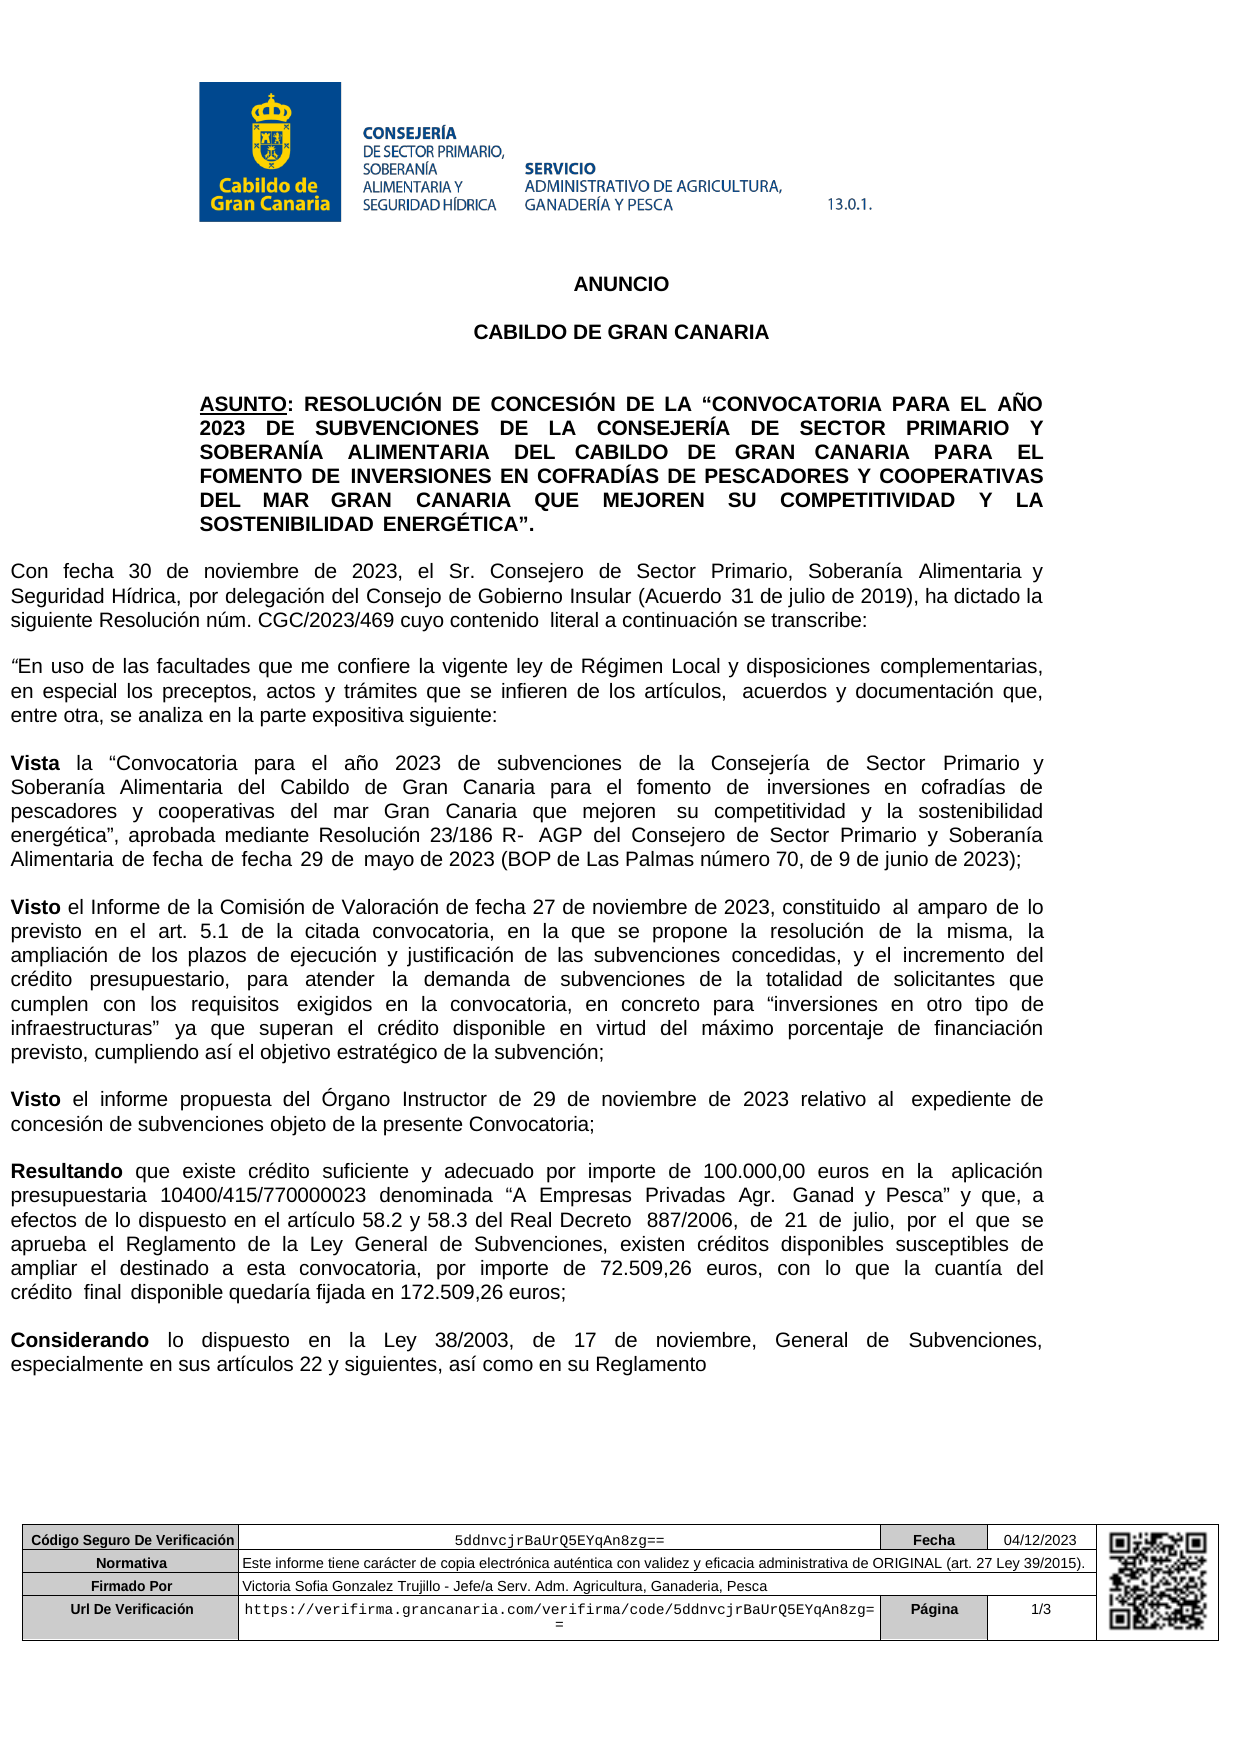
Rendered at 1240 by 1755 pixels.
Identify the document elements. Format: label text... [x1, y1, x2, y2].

text Visto el informe propuesta del Órgano Instructor de 29 de noviembre de 2023 relativo al expediente de concesión de subvenciones objeto de la presente Convocatoria; [10, 1087, 1044, 1136]
text Con fecha 30 de noviembre de 2023, el Sr. Consejero de Sector Primario, Soberanía Alimentaria y Seguridad Hídrica, por delegación del Consejo de Gobierno Insular (Acuerdo 31 de julio de 2019), ha dictado la siguiente Resolución núm. CGC/2023/469 cuyo contenido literal a continuación se transcribe: [10, 559, 1044, 632]
subtitle ANUNCIO [471, 272, 771, 296]
table_header Código Seguro De Verificación [23, 1525, 238, 1549]
table_cell Firmado Por [23, 1573, 238, 1595]
table_header 04/12/2023 [988, 1525, 1096, 1549]
text Considerando lo dispuesto en la Ley 38/2003, de 17 de noviembre, General de Subvenciones, especialmente en sus artículos 22 y siguientes, así como en su Reglamento [10, 1327, 1044, 1376]
table_cell 1/3 [988, 1596, 1096, 1639]
table_header Fecha [881, 1525, 987, 1549]
text Visto el Informe de la Comisión de Valoración de fecha 27 de noviembre de 2023, constituido al amparo de lo previsto en el art. 5.1 de la citada convocatoria, en la que se propone la resolución de la misma, la ampliación de los plazos de ejecución y justificación de las subvenciones concedidas, y el incremento del crédito presupuestario, para atender la demanda de subvenciones de la totalidad de solicitantes que cumplen con los requisitos exigidos en la convocatoria, en concreto para “inversiones en otro tipo de infraestructuras” ya que superan el crédito disponible en virtud del máximo porcentaje de financiación previsto, cumpliendo así el objetivo estratégico de la subvención; [10, 895, 1044, 1064]
table_cell https://verifirma.grancanaria.com/verifirma/code/5ddnvcjrBaUrQ5EYqAn8zg= = [239, 1596, 880, 1639]
table_cell Victoria Sofia Gonzalez Trujillo - Jefe/a Serv. Adm. Agricultura, Ganaderia, Pesca [239, 1573, 1096, 1595]
table_cell Url De Verificación [23, 1596, 238, 1639]
table_cell Este informe tiene carácter de copia electrónica auténtica con validez y eficacia administrativa de ORIGINAL (art. 27 Ley 39/2015). [239, 1550, 1096, 1572]
table_cell Página [881, 1596, 987, 1639]
text “En uso de las facultades que me confiere la vigente ley de Régimen Local y disposiciones complementarias, en especial los preceptos, actos y trámites que se infieren de los artículos, acuerdos y documentación que, entre otra, se analiza en la parte expositiva siguiente: [10, 654, 1043, 727]
text Vista la “Convocatoria para el año 2023 de subvenciones de la Consejería de Sector Primario y Soberanía Alimentaria del Cabildo de Gran Canaria para el fomento de inversiones en cofradías de pescadores y cooperativas del mar Gran Canaria que mejoren su competitividad y la sostenibilidad energética”, aprobada mediante Resolución 23/186 R- AGP del Consejero de Sector Primario y Soberanía Alimentaria de fecha de fecha 29 de mayo de 2023 (BOP de Las Palmas número 70, de 9 de junio de 2023); [10, 750, 1044, 871]
text Resultando que existe crédito suficiente y adecuado por importe de 100.000,00 euros en la aplicación presupuestaria 10400/415/770000023 denominada “A Empresas Privadas Agr. Ganad y Pesca” y que, a efectos de lo dispuesto en el artículo 58.2 y 58.3 del Real Decreto 887/2006, de 21 de julio, por el que se aprueba el Reglamento de la Ley General de Subvenciones, existen créditos disponibles susceptibles de ampliar el destinado a esta convocatoria, por importe de 72.509,26 euros, con lo que la cuantía del crédito final disponible quedaría fijada en 172.509,26 euros; [10, 1159, 1044, 1304]
text CABILDO DE GRAN CANARIA [472, 320, 771, 344]
text ASUNTO: RESOLUCIÓN DE CONCESIÓN DE LA “CONVOCATORIA PARA EL AÑO 2023 DE SUBVENCIONES DE LA CONSEJERÍA DE SECTOR PRIMARIO Y SOBERANÍA ALIMENTARIA DEL CABILDO DE GRAN CANARIA PARA EL FOMENTO DE INVERSIONES EN COFRADÍAS DE PESCADORES Y COOPERATIVAS DEL MAR GRAN CANARIA QUE MEJOREN SU COMPETITIVIDAD Y LA SOSTENIBILIDAD ENERGÉTICA”. [199, 392, 1044, 536]
table_header 5ddnvcjrBaUrQ5EYqAn8zg== [239, 1525, 880, 1549]
table_cell Normativa [23, 1550, 238, 1572]
